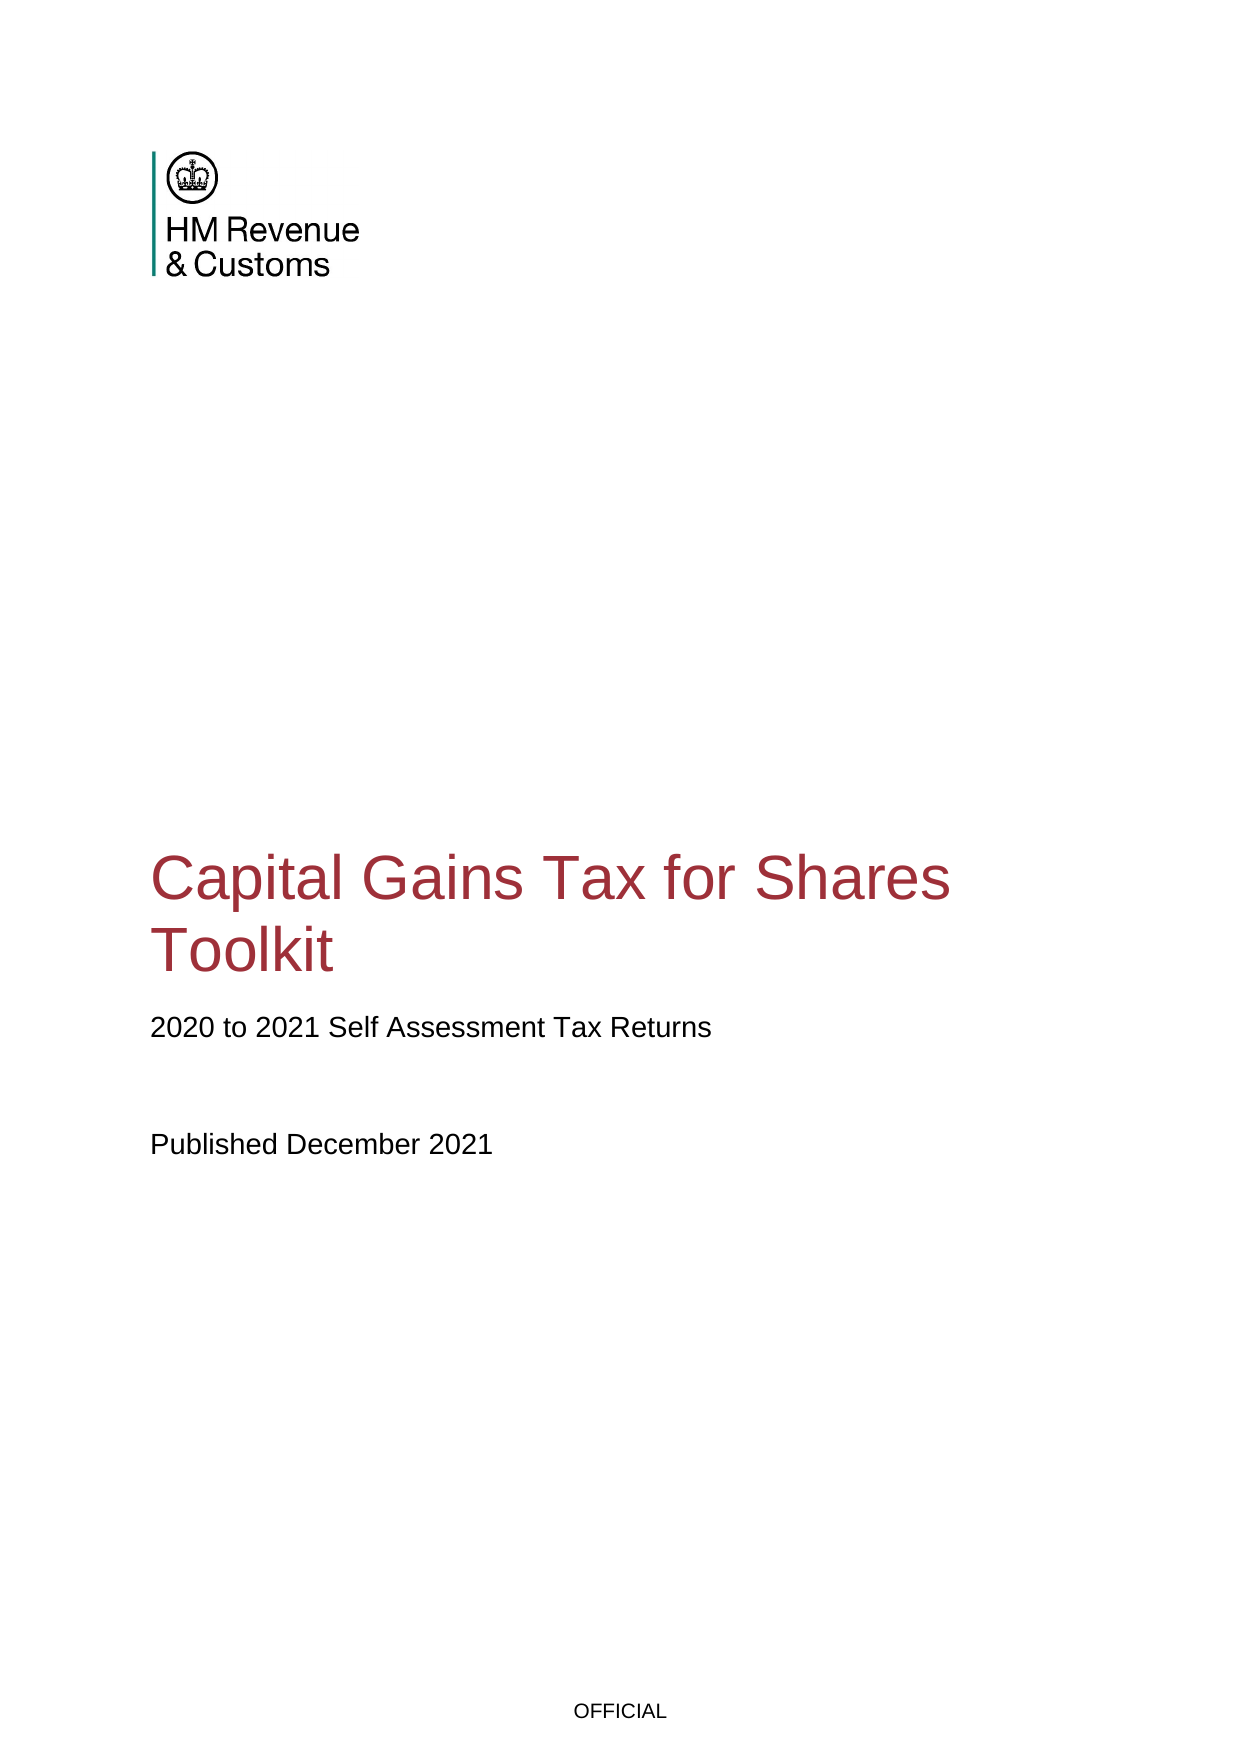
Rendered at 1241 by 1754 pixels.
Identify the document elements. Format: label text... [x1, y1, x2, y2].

text OFFICIAL [15, 1698, 1225, 1722]
subtitle 2020 to 2021 Self Assessment Tax Returns [150, 1010, 1090, 1043]
subtitle Capital Gains Tax for Shares Toolkit [150, 841, 1090, 985]
subtitle Published December 2021 [150, 1127, 1090, 1161]
